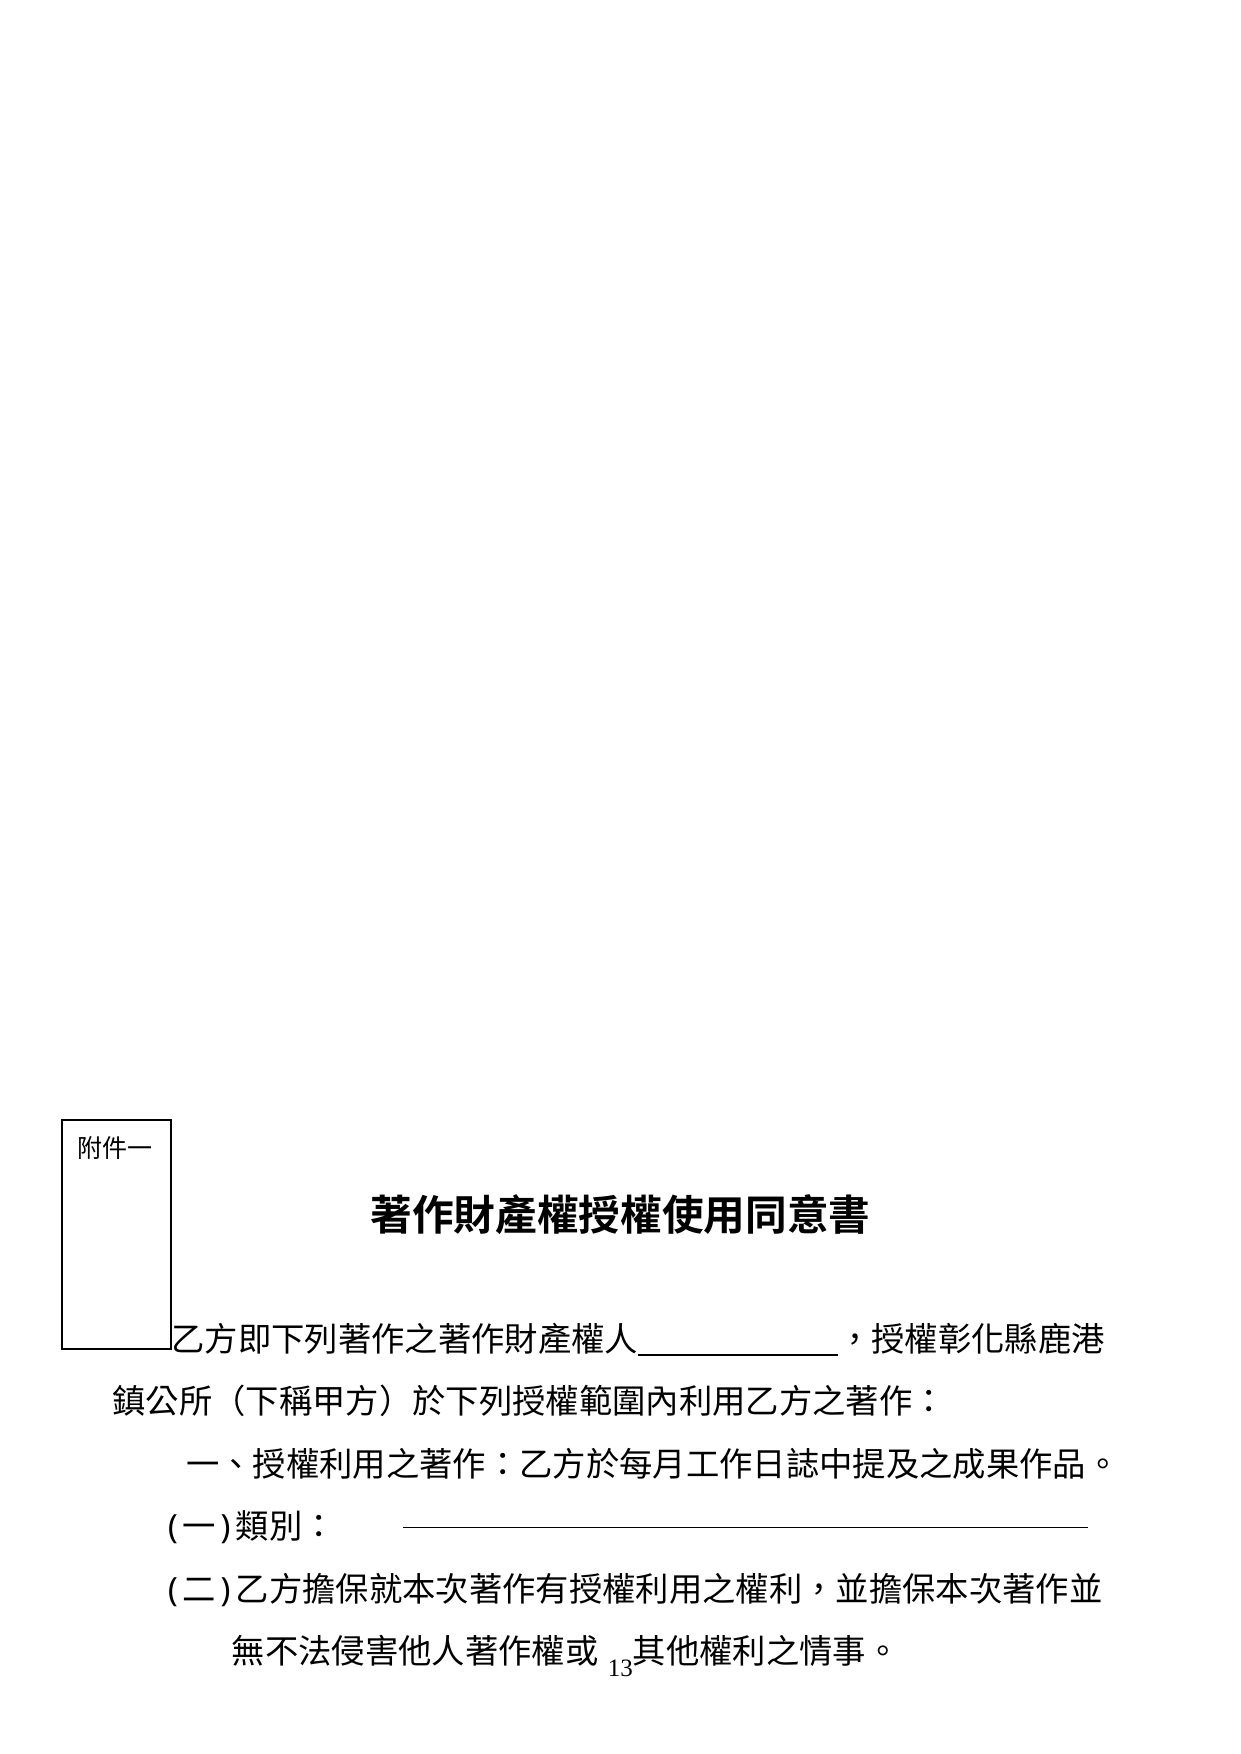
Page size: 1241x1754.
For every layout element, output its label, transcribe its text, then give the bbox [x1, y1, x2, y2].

text (二)乙方擔保就本次著作有授權利用之權利，並擔保本次著作並無不法侵害他人著作權或其他權利之情事。 [162, 1545, 1128, 1670]
text 著作財產權授權使用同意書 [172, 1170, 1128, 1233]
text [63, 1121, 170, 1348]
text 一、授權利用之著作：乙方於每月工作日誌中提及之成果作品。 [112, 1420, 1128, 1483]
text 乙方即下列著作之著作財產權人 ，授權彰化縣鹿港鎮公所（下稱甲方）於下列授權範圍內利用乙方之著作： [112, 1295, 1128, 1420]
text 附件一 [77, 1128, 155, 1164]
text (一)類別： [162, 1483, 1128, 1545]
